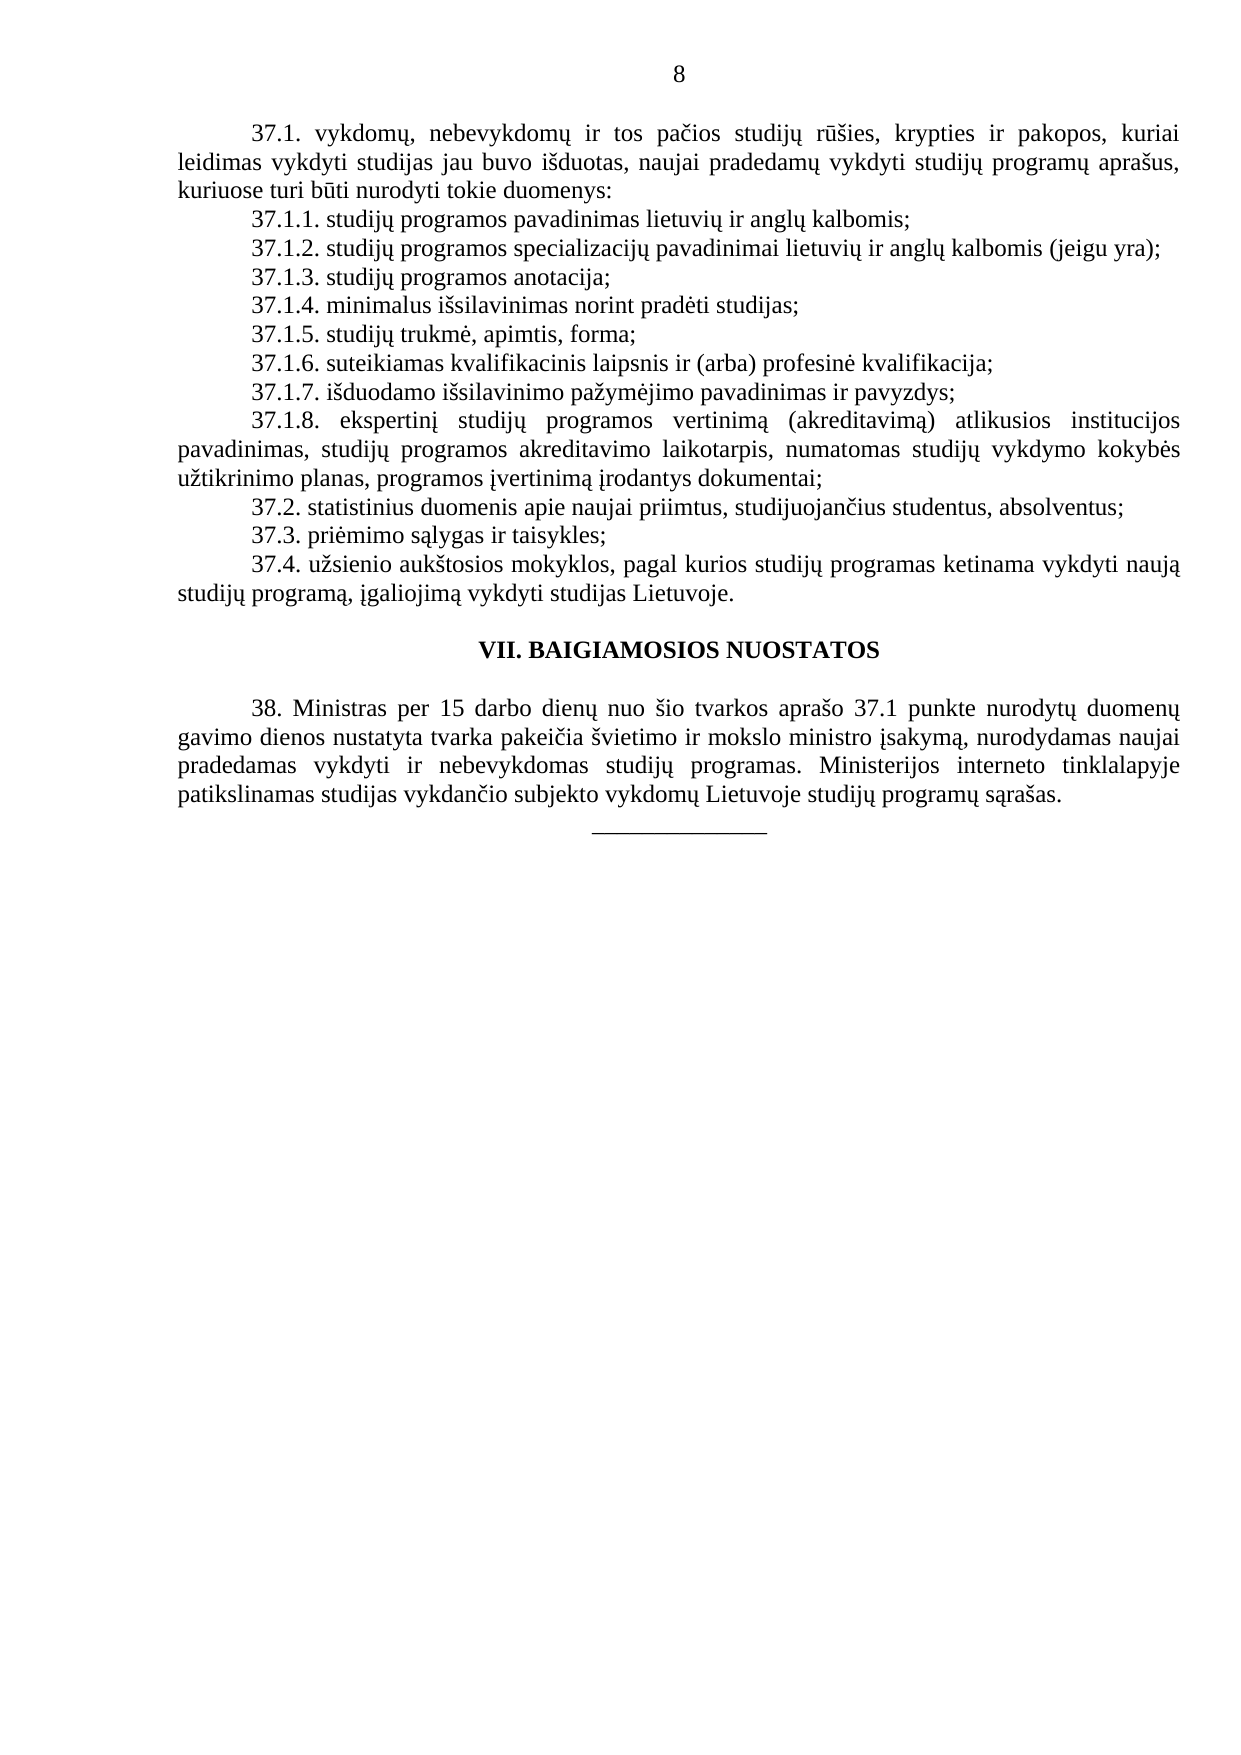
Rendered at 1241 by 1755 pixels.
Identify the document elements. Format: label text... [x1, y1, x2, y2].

text 37.2. statistinius duomenis apie naujai priimtus, studijuojančius studentus, absolventus; [177, 492, 1181, 521]
text 37.1.5. studijų trukmė, apimtis, forma; [177, 319, 1181, 348]
text 38. Ministras per 15 darbo dienų nuo šio tvarkos aprašo 37.1 punkte nurodytų duomenų gavimo dienos nustatyta tvarka pakeičia švietimo ir mokslo ministro įsakymą, nurodydamas naujai pradedamas vykdyti ir nebevykdomas studijų programas. Ministerijos interneto tinklalapyje patikslinamas studijas vykdančio subjekto vykdomų Lietuvoje studijų programų sąrašas. [177, 693, 1181, 808]
text 37.1. vykdomų, nebevykdomų ir tos pačios studijų rūšies, krypties ir pakopos, kuriai leidimas vykdyti studijas jau buvo išduotas, naujai pradedamų vykdyti studijų programų aprašus, kuriuose turi būti nurodyti tokie duomenys: [177, 118, 1181, 204]
text VII. BAIGIAMOSIOS NUOSTATOS [177, 636, 1181, 664]
text 37.1.2. studijų programos specializacijų pavadinimai lietuvių ir anglų kalbomis (jeigu yra); [177, 233, 1181, 262]
text 37.1.3. studijų programos anotacija; [177, 262, 1181, 291]
text 37.1.4. minimalus išsilavinimas norint pradėti studijas; [177, 291, 1181, 319]
text 37.1.1. studijų programos pavadinimas lietuvių ir anglų kalbomis; [177, 204, 1181, 233]
text 37.3. priėmimo sąlygas ir taisykles; [177, 521, 1181, 549]
text 37.4. užsienio aukštosios mokyklos, pagal kurios studijų programas ketinama vykdyti naują studijų programą, įgaliojimą vykdyti studijas Lietuvoje. [177, 549, 1181, 607]
text 37.1.6. suteikiamas kvalifikacinis laipsnis ir (arba) profesinė kvalifikacija; [177, 348, 1181, 377]
text 37.1.7. išduodamo išsilavinimo pažymėjimo pavadinimas ir pavyzdys; [177, 377, 1181, 406]
text 37.1.8. ekspertinį studijų programos vertinimą (akreditavimą) atlikusios institucijos pavadinimas, studijų programos akreditavimo laikotarpis, numatomas studijų vykdymo kokybės užtikrinimo planas, programos įvertinimą įrodantys dokumentai; [177, 406, 1181, 492]
text ______________ [177, 808, 1181, 837]
